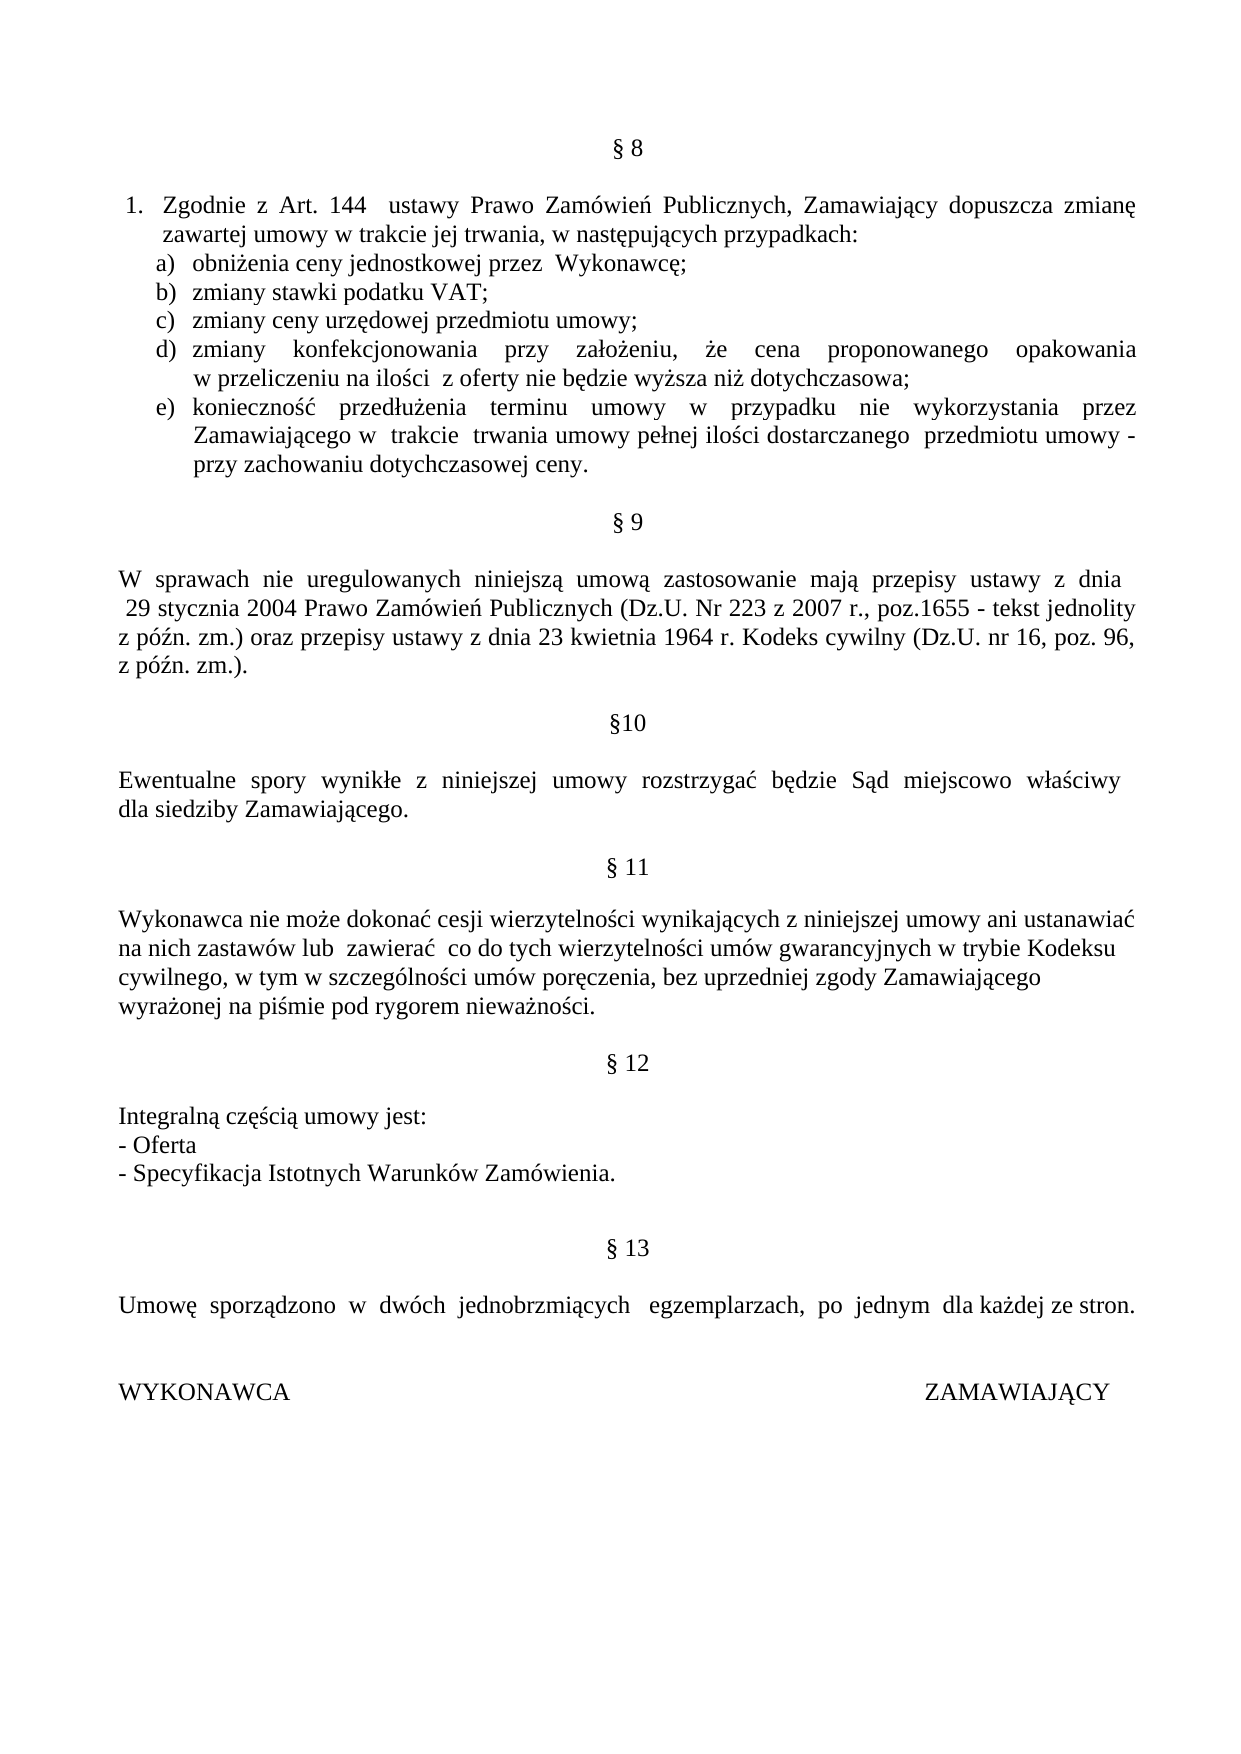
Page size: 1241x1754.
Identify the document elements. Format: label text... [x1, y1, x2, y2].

subtitle § 12 [118, 1048, 1137, 1077]
subtitle § 13 [118, 1233, 1137, 1262]
list zmiany ceny urzędowej przedmiotu umowy; [156, 305, 1137, 334]
text § 11 [118, 852, 1137, 880]
text § 9 [118, 507, 1137, 535]
text Integralną częścią umowy jest: [118, 1101, 1137, 1130]
text W sprawach nie uregulowanych niniejszą umową zastosowanie mają przepisy ustawy z dnia 29 stycznia 2004 Prawo Zamówień Publicznych (Dz.U. Nr 223 z 2007 r., poz.1655 - tekst jednolity z późn. zm.) oraz przepisy ustawy z dnia 23 kwietnia 1964 r. Kodeks cywilny (Dz.U. nr 16, poz. 96, z późn. zm.). [118, 564, 1137, 679]
list Zgodnie z Art. 144 ustawy Prawo Zamówień Publicznych, Zamawiający dopuszcza zmianę zawartej umowy w trakcie jej trwania, w następujących przypadkach: [125, 190, 1137, 248]
text - Specyfikacja Istotnych Warunków Zamówienia. [118, 1158, 1137, 1187]
text Wykonawca nie może dokonać cesji wierzytelności wynikających z niniejszej umowy ani ustanawiać na nich zastawów lub zawierać co do tych wierzytelności umów gwarancyjnych w trybie Kodeksu cywilnego, w tym w szczególności umów poręczenia, bez uprzedniej zgody Zamawiającego wyrażonej na piśmie pod rygorem nieważności. [118, 904, 1137, 1019]
text Ewentualne spory wynikłe z niniejszej umowy rozstrzygać będzie Sąd miejscowo właściwy dla siedziby Zamawiającego. [118, 765, 1137, 823]
text §10 [118, 708, 1137, 737]
text § 8 [118, 133, 1137, 162]
list zmiany stawki podatku VAT; [156, 277, 1137, 305]
text - Oferta [118, 1130, 1137, 1158]
text Umowę sporządzono w dwóch jednobrzmiących egzemplarzach, po jednym dla każdej ze stron. [118, 1290, 1137, 1319]
list konieczność przedłużenia terminu umowy w przypadku nie wykorzystania przez Zamawiającego w trakcie trwania umowy pełnej ilości dostarczanego przedmiotu umowy - przy zachowaniu dotychczasowej ceny. [156, 392, 1137, 478]
text WYKONAWCA ZAMAWIAJĄCY [118, 1377, 1137, 1434]
list obniżenia ceny jednostkowej przez Wykonawcę; [156, 248, 1137, 277]
list zmiany konfekcjonowania przy założeniu, że cena proponowanego opakowania w przeliczeniu na ilości z oferty nie będzie wyższa niż dotychczasowa; [156, 334, 1137, 392]
